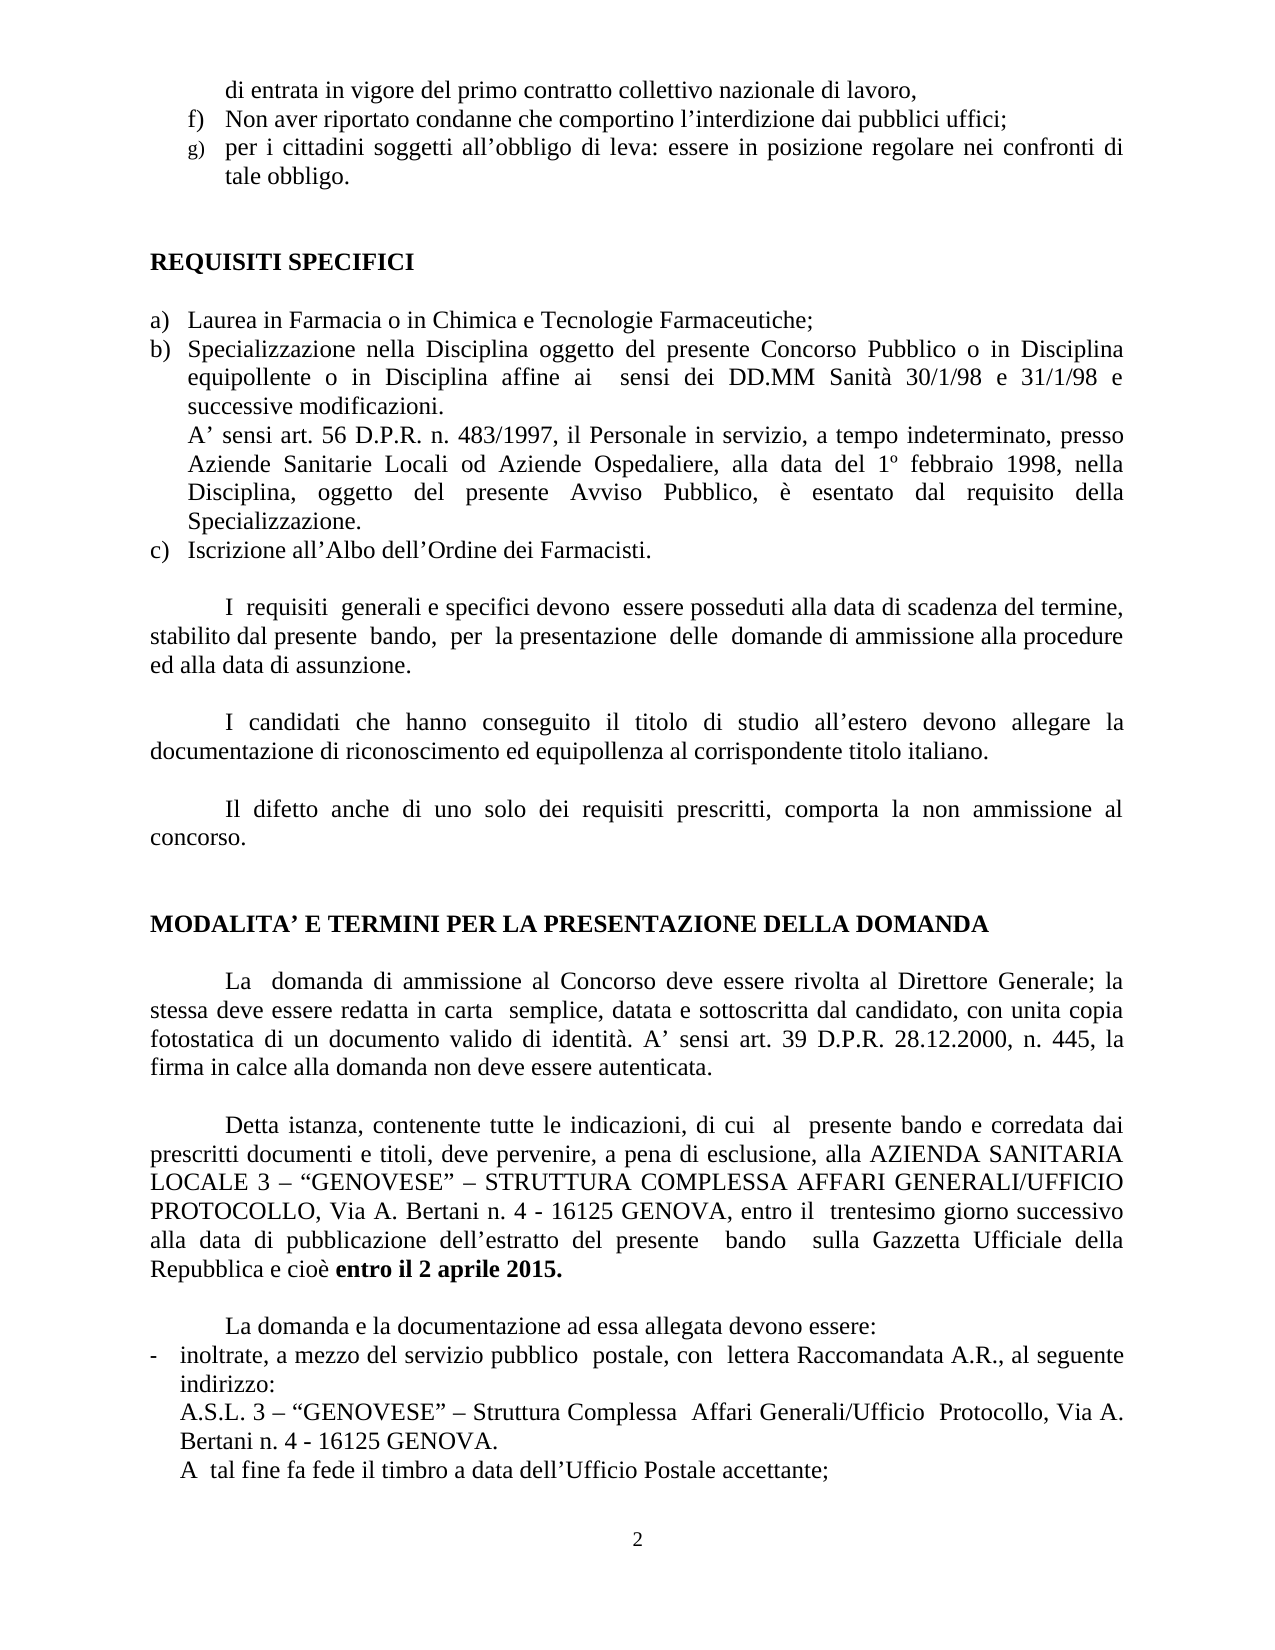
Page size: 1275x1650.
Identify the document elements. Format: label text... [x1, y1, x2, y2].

text I requisiti generali e specifici devono essere posseduti alla data di scadenza del termine, stabilito dal presente bando, per la presentazione delle domande di ammissione alla procedure ed alla data di assunzione. [150, 592, 1125, 679]
list Specializzazione nella Disciplina oggetto del presente Concorso Pubblico o in Disciplina equipollente o in Disciplina affine ai sensi dei DD.MM Sanità 30/1/98 e 31/1/98 e successive modificazioni. [150, 334, 1125, 420]
text A tal fine fa fede il timbro a data dell’Ufficio Postale accettante; [179, 1455, 1125, 1484]
text MODALITA’ E TERMINI PER LA PRESENTAZIONE DELLA DOMANDA [150, 909, 1125, 937]
text Il difetto anche di uno solo dei requisiti prescritti, comporta la non ammissione al concorso. [150, 794, 1125, 851]
list per i cittadini soggetti all’obbligo di leva: essere in posizione regolare nei confronti di tale obbligo. [187, 132, 1125, 190]
list di entrata in vigore del primo contratto collettivo nazionale di lavoro, [187, 75, 1125, 104]
list inoltrate, a mezzo del servizio pubblico postale, con lettera Raccomandata A.R., al seguente indirizzo: [150, 1340, 1125, 1397]
text La domanda di ammissione al Concorso deve essere rivolta al Direttore Generale; la stessa deve essere redatta in carta semplice, datata e sottoscritta dal candidato, con unita copia fotostatica di un documento valido di identità. A’ sensi art. 39 D.P.R. 28.12.2000, n. 445, la firma in calce alla domanda non deve essere autenticata. [150, 966, 1125, 1081]
text I candidati che hanno conseguito il titolo di studio all’estero devono allegare la documentazione di riconoscimento ed equipollenza al corrispondente titolo italiano. [150, 707, 1125, 765]
text A’ sensi art. 56 D.P.R. n. 483/1997, il Personale in servizio, a tempo indeterminato, presso Aziende Sanitarie Locali od Aziende Ospedaliere, alla data del 1º febbraio 1998, nella Disciplina, oggetto del presente Avviso Pubblico, è esentato dal requisito della Specializzazione. [187, 420, 1125, 535]
text Detta istanza, contenente tutte le indicazioni, di cui al presente bando e corredata dai prescritti documenti e titoli, deve pervenire, a pena di esclusione, alla AZIENDA SANITARIA LOCALE 3 – “GENOVESE” – STRUTTURA COMPLESSA AFFARI GENERALI/UFFICIO PROTOCOLLO, Via A. Bertani n. 4 - 16125 GENOVA, entro il trentesimo giorno successivo alla data di pubblicazione dell’estratto del presente bando sulla Gazzetta Ufficiale della Repubblica e cioè entro il 2 aprile 2015. [150, 1110, 1125, 1282]
text La domanda e la documentazione ad essa allegata devono essere: [150, 1311, 1125, 1340]
list Iscrizione all’Albo dell’Ordine dei Farmacisti. [150, 535, 1125, 564]
list Non aver riportato condanne che comportino l’interdizione dai pubblici uffici; [187, 104, 1125, 132]
text A.S.L. 3 – “GENOVESE” – Struttura Complessa Affari Generali/Ufficio Protocollo, Via A. Bertani n. 4 - 16125 GENOVA. [179, 1397, 1125, 1455]
text REQUISITI SPECIFICI [150, 247, 1125, 276]
list Laurea in Farmacia o in Chimica e Tecnologie Farmaceutiche; [150, 305, 1125, 334]
